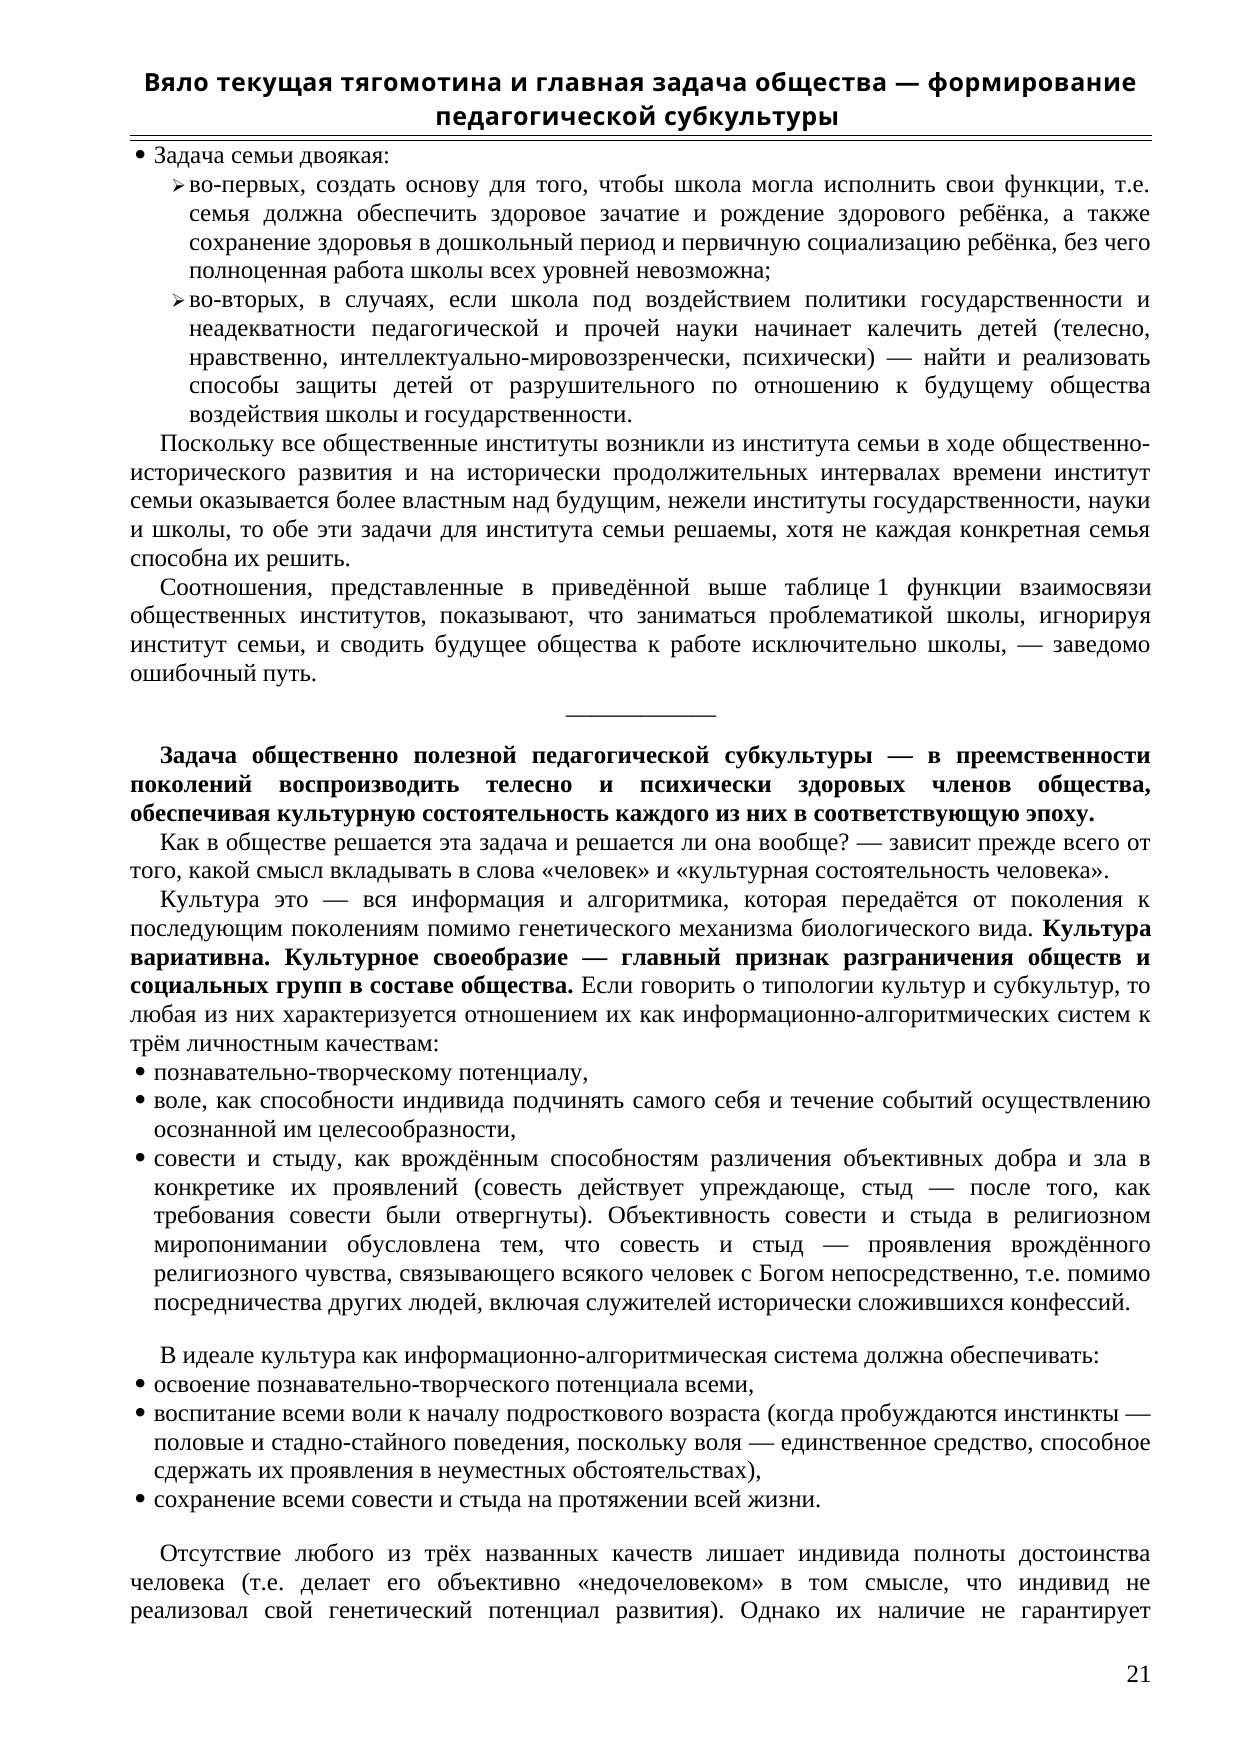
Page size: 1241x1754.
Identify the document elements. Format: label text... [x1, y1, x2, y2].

list совести и стыду, как врождённым способностям различения объективных добра и зла в конкретике их проявлений (совесть действует упреждающе, стыд — после того, как требования совести были отвергнуты). Объективность совести и стыда в религиозном миропонимании обусловлена тем, что совесть и стыд — проявления врождённого религиозного чувства, связывающего всякого человек с Богом непосредственно, т.е. помимо посредничества других людей, включая служителей исторически сложившихся конфессий. [136, 1143, 1152, 1316]
text Соотношения, представленные в приведённой выше таблице 1 функции взаимосвязи общественных институтов, показывают, что заниматься проблематикой школы, игнорируя институт семьи, и сводить будущее общества к работе исключительно школы, — заведомо ошибочный путь. [130, 572, 1152, 687]
list воле, как способности индивида подчинять самого себя и течение событий осуществлению осознанной им целесообразности, [136, 1086, 1152, 1143]
text В идеале культура как информационно-алгоритмическая система должна обеспечивать: [130, 1341, 1152, 1369]
list воспитание всеми воли к началу подросткового возраста (когда пробуждаются инстинкты — половые и стадно-стайного поведения, поскольку воля — единственное средство, способное сдержать их проявления в неуместных обстоятельствах), [136, 1398, 1152, 1484]
list во-первых, создать основу для того, чтобы школа могла исполнить свои функции, т.е. семья должна обеспечить здоровое зачатие и рождение здорового ребёнка, а также сохранение здоровья в дошкольный период и первичную социализацию ребёнка, без чего полноценная работа школы всех уровней невозможна; [171, 169, 1152, 284]
text Поскольку все общественные институты возникли из института семьи в ходе общественно-исторического развития и на исторически продолжительных интервалах времени институт семьи оказывается более властным над будущим, нежели институты государственности, науки и школы, то обе эти задачи для института семьи решаемы, хотя не каждая конкретная семья способна их решить. [130, 428, 1152, 572]
list Задача семьи двоякая: [136, 141, 1152, 169]
list сохранение всеми совести и стыда на протяжении всей жизни. [136, 1484, 1152, 1513]
text Отсутствие любого из трёх названных качеств лишает индивида полноты достоинства человека (т.е. делает его объективно «недочеловеком» в том смысле, что индивид не реализовал свой генетический потенциал развития). Однако их наличие не гарантирует [130, 1538, 1152, 1624]
list во-вторых, в случаях, если школа под воздействием политики государственности и неадекватности педагогической и прочей науки начинает калечить детей (телесно, нравственно, интеллектуально-мировоззренчески, психически) — найти и реализовать способы защиты детей от разрушительного по отношению к будущему общества воздействия школы и государственности. [171, 284, 1152, 428]
text Культура это — вся информация и алгоритмика, которая передаётся от поколения к последующим поколениям помимо генетического механизма биологического вида. Культура вариативна. Культурное своеобразие — главный признак разграничения обществ и социальных групп в составе общества. Если говорить о типологии культур и субкультур, то любая из них характеризуется отношением их как информационно-алгоритмических систем к трём личностным качествам: [130, 884, 1152, 1057]
list познавательно-творческому потенциалу, [136, 1057, 1152, 1086]
list освоение познавательно-творческого потенциала всеми, [136, 1369, 1152, 1398]
text Как в обществе решается эта задача и решается ли она вообще? — зависит прежде всего от того, какой смысл вкладывать в слова «человек» и «культурная состоятельность человека». [130, 827, 1152, 884]
text —————— [130, 699, 1152, 728]
text Задача общественно полезной педагогической субкультуры — в преемственности поколений воспроизводить телесно и психически здоровых членов общества, обеспечивая культурную состоятельность каждого из них в соответствующую эпоху. [130, 741, 1152, 827]
